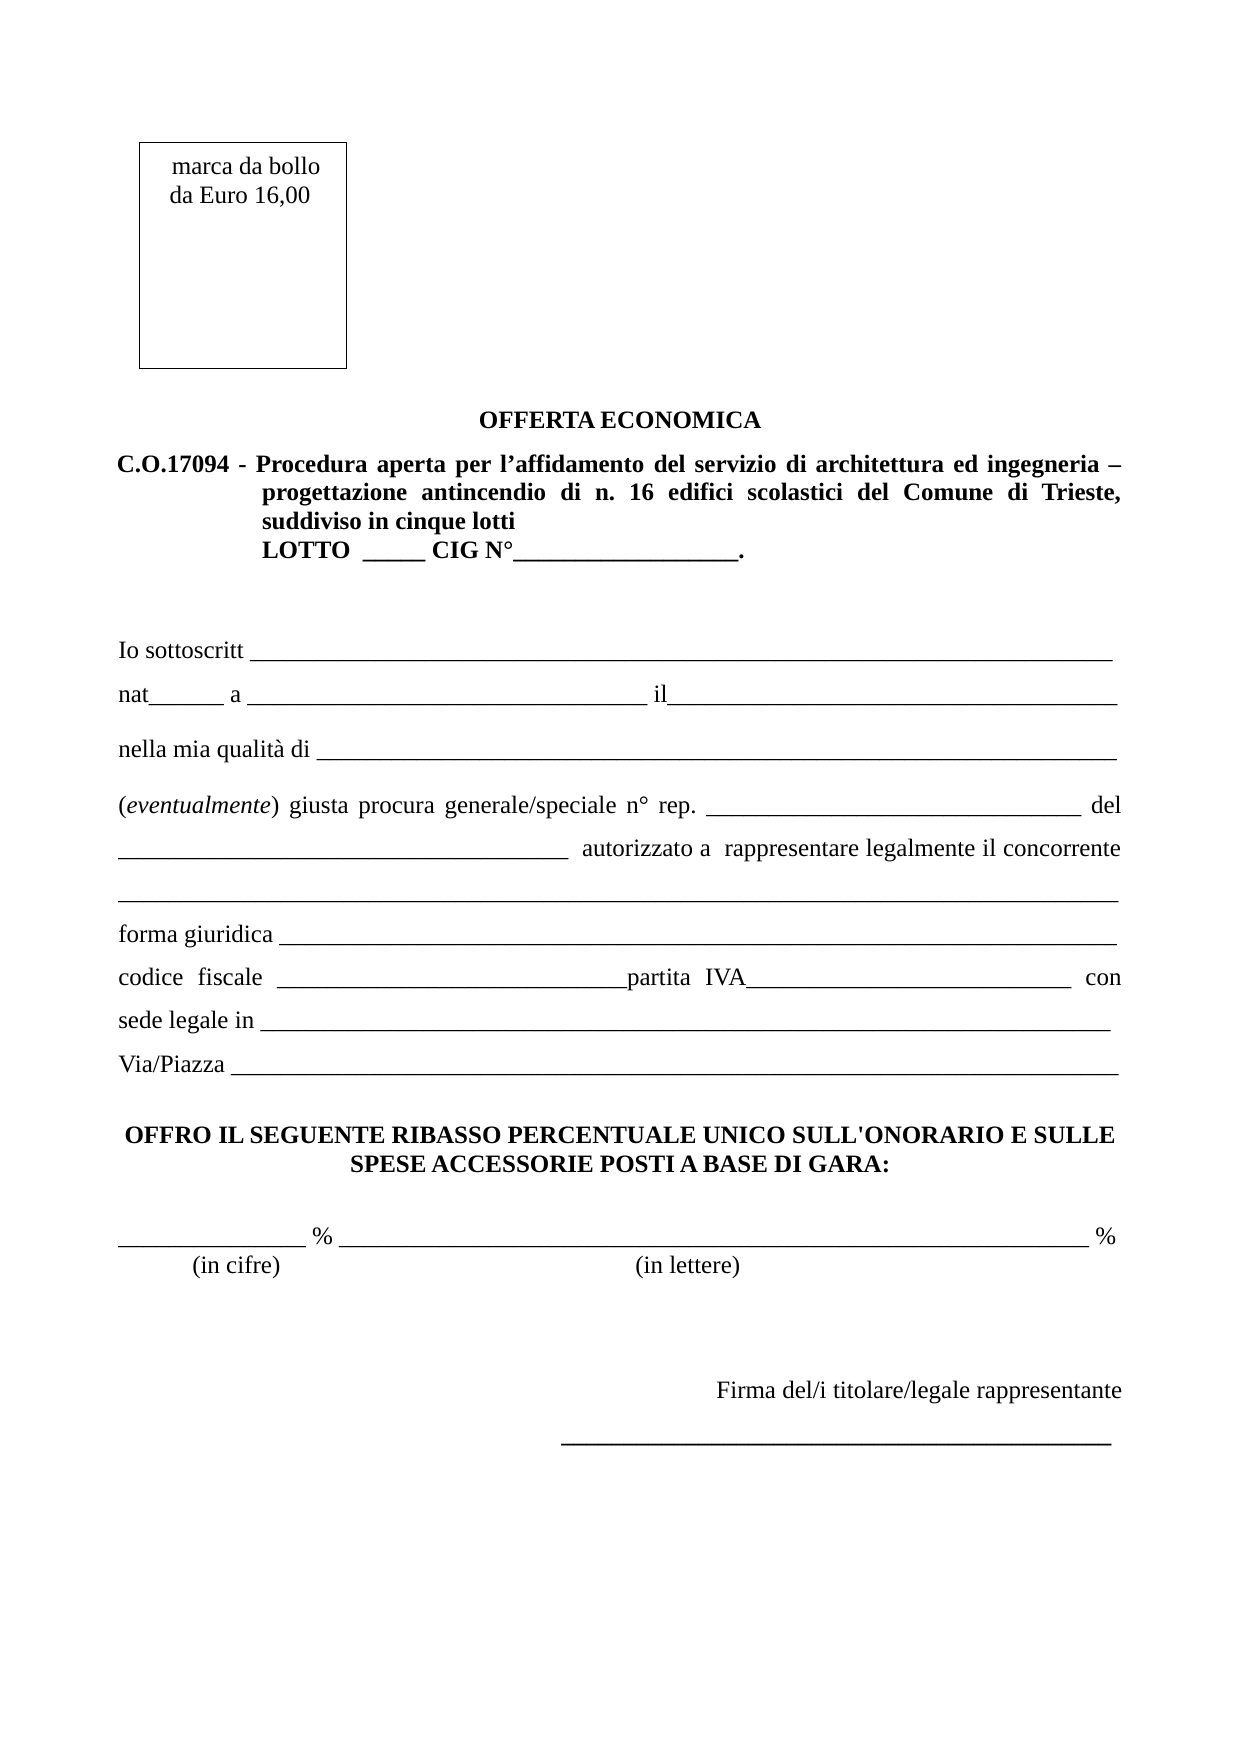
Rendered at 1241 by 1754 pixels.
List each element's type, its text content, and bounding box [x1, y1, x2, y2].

text forma giuridica ___________________________________________________________________ [118, 919, 1122, 948]
text (eventualmente) giusta procura generale/speciale n° rep. ______________________________ del ____________________________________ autorizzato a rappresentare legalmente il concorrente ________________________________________________________________________________ [118, 790, 1122, 905]
text nella mia qualità di ________________________________________________________________ [118, 734, 1122, 763]
text C.O.17094 - Procedura aperta per l’affidamento del servizio di architettura ed ingegneria – progettazione antincendio di n. 16 edifici scolastici del Comune di Trieste, suddiviso in cinque lotti [117, 449, 1122, 535]
text _______________ % ____________________________________________________________ % [118, 1221, 1122, 1250]
text Via/Piazza _______________________________________________________________________ [118, 1049, 1122, 1077]
text LOTTO _____ CIG n°__________________. [117, 535, 1122, 564]
text marca da bollo da Euro 16,00 [156, 151, 330, 209]
text ____________________________________________ [118, 1419, 1122, 1447]
text Firma del/i titolare/legale rappresentante [118, 1376, 1122, 1404]
text codice fiscale ____________________________partita IVA__________________________ con sede legale in ____________________________________________________________________ [118, 962, 1122, 1034]
text (in cifre) (in lettere) [118, 1250, 1122, 1279]
text nat______ a ________________________________ il____________________________________ [118, 679, 1122, 707]
text Io sottoscritt _____________________________________________________________________ [118, 636, 1122, 664]
subtitle OFFERTA ECONOMICA [118, 406, 1122, 434]
text OFFRO IL SEGUENTE RIBASSO PERCENTUALE UNICO SULL'ONORARIO E SULLE SPESE ACCESSORIE POSTI A BASE DI GARA: [118, 1121, 1122, 1178]
